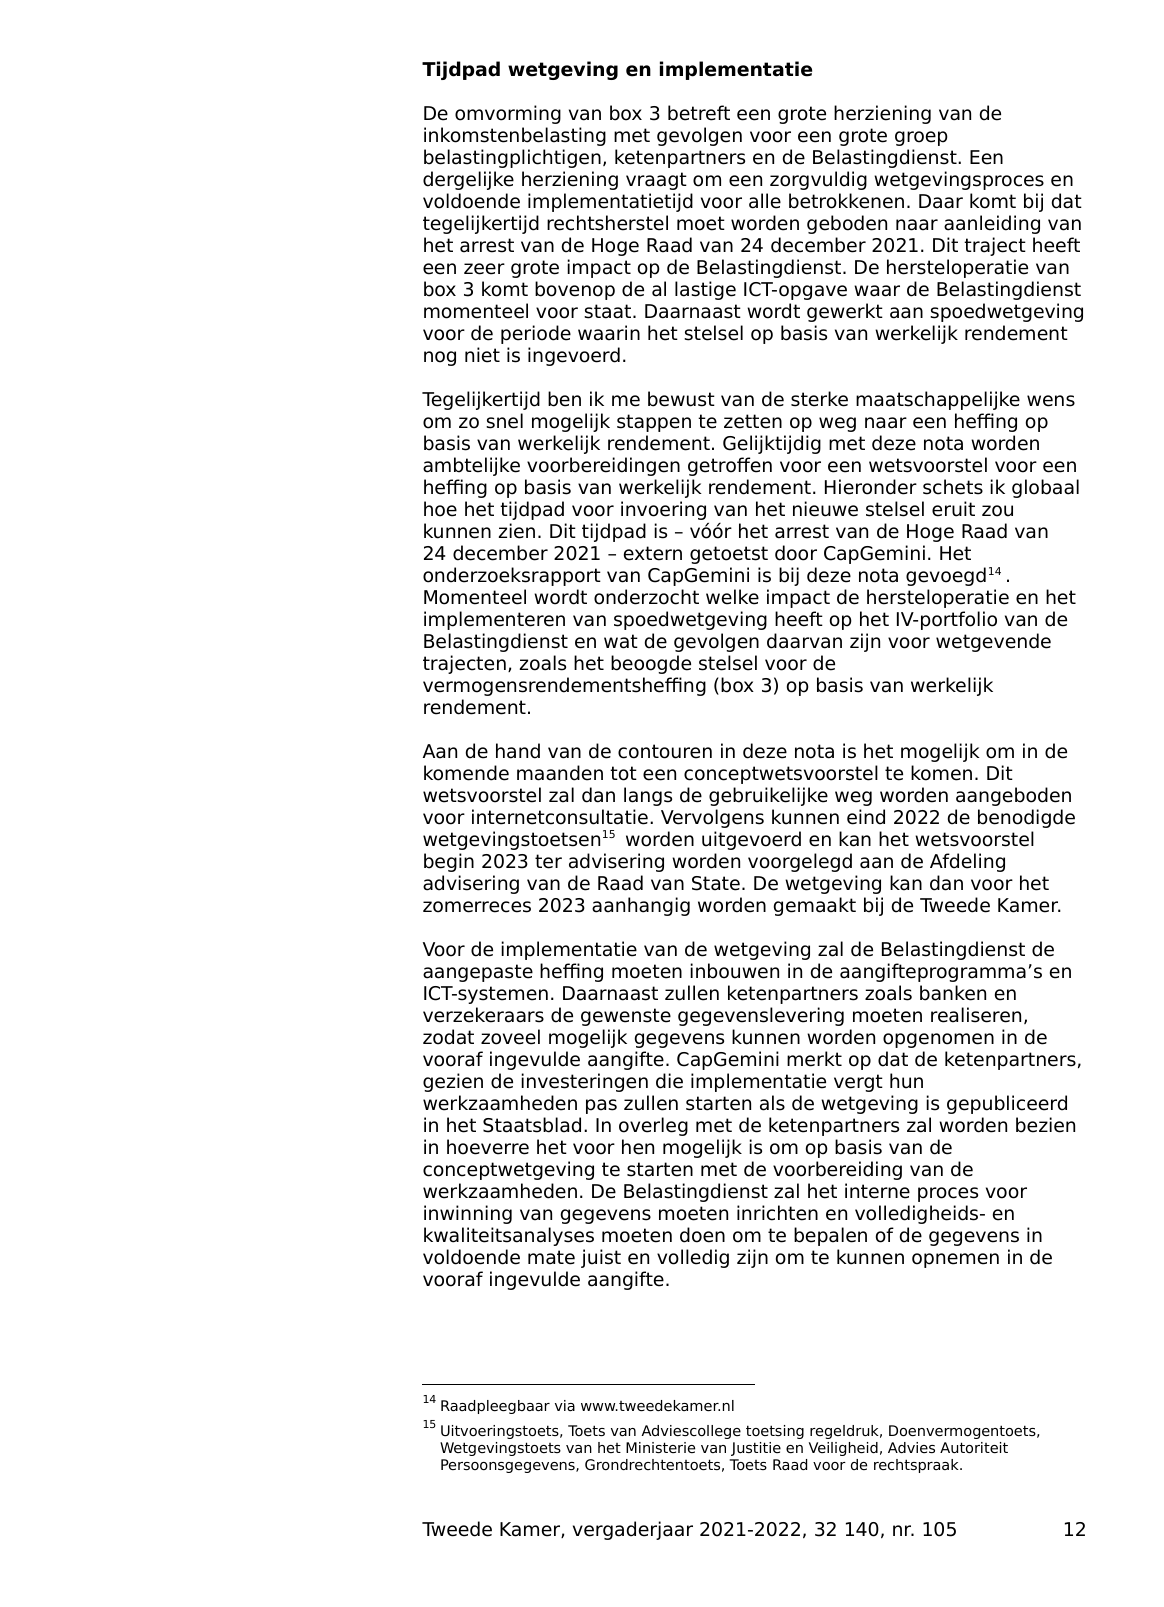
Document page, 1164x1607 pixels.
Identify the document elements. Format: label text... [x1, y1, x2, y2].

text Uitvoeringstoets, Toets van Adviescollege toetsing regeldruk, Doenvermogentoets, Wetgevingstoets van het Ministerie van Justitie en Veiligheid, Advies Autoriteit Persoonsgegevens, Grondrechtentoets, Toets Raad voor de rechtspraak. [422, 1418, 1087, 1474]
text Tegelijkertijd ben ik me bewust van de sterke maatschappelijke wens om zo snel mogelijk stappen te zetten op weg naar een heffing op basis van werkelijk rendement. Gelijktijdig met deze nota worden ambtelijke voorbereidingen getroffen voor een wetsvoorstel voor een heffing op basis van werkelijk rendement. Hieronder schets ik globaal hoe het tijdpad voor invoering van het nieuwe stelsel eruit zou kunnen zien. Dit tijdpad is – vóór het arrest van de Hoge Raad van 24 december 2021 – extern getoetst door CapGemini. Het onderzoeksrapport van CapGemini is bij deze nota gevoegd. Momenteel wordt onderzocht welke impact de hersteloperatie en het implementeren van spoedwetgeving heeft op het IV-portfolio van de Belastingdienst en wat de gevolgen daarvan zijn voor wetgevende trajecten, zoals het beoogde stelsel voor de vermogensrendementsheffing (box 3) op basis van werkelijk rendement. [422, 389, 1087, 719]
subtitle Tijdpad wetgeving en implementatie [422, 59, 1087, 81]
text Raadpleegbaar via www.tweedekamer.nl [422, 1393, 1087, 1416]
text Voor de implementatie van de wetgeving zal de Belastingdienst de aangepaste heffing moeten inbouwen in de aangifteprogramma’s en ICT-systemen. Daarnaast zullen ketenpartners zoals banken en verzekeraars de gewenste gegevenslevering moeten realiseren, zodat zoveel mogelijk gegevens kunnen worden opgenomen in de vooraf ingevulde aangifte. CapGemini merkt op dat de ketenpartners, gezien de investeringen die implementatie vergt hun werkzaamheden pas zullen starten als de wetgeving is gepubliceerd in het Staatsblad. In overleg met de ketenpartners zal worden bezien in hoeverre het voor hen mogelijk is om op basis van de conceptwetgeving te starten met de voorbereiding van de werkzaamheden. De Belastingdienst zal het interne proces voor inwinning van gegevens moeten inrichten en volledigheids- en kwaliteitsanalyses moeten doen om te bepalen of de gegevens in voldoende mate juist en volledig zijn om te kunnen opnemen in de vooraf ingevulde aangifte. [422, 939, 1087, 1291]
text Aan de hand van de contouren in deze nota is het mogelijk om in de komende maanden tot een conceptwetsvoorstel te komen. Dit wetsvoorstel zal dan langs de gebruikelijke weg worden aangeboden voor internetconsultatie. Vervolgens kunnen eind 2022 de benodigde wetgevingstoetsen worden uitgevoerd en kan het wetsvoorstel begin 2023 ter advisering worden voorgelegd aan de Afdeling advisering van de Raad van State. De wetgeving kan dan voor het zomerreces 2023 aanhangig worden gemaakt bij de Tweede Kamer. [422, 741, 1087, 917]
text De omvorming van box 3 betreft een grote herziening van de inkomstenbelasting met gevolgen voor een grote groep belastingplichtigen, ketenpartners en de Belastingdienst. Een dergelijke herziening vraagt om een zorgvuldig wetgevingsproces en voldoende implementatietijd voor alle betrokkenen. Daar komt bij dat tegelijkertijd rechtsherstel moet worden geboden naar aanleiding van het arrest van de Hoge Raad van 24 december 2021. Dit traject heeft een zeer grote impact op de Belastingdienst. De hersteloperatie van box 3 komt bovenop de al lastige ICT-opgave waar de Belastingdienst momenteel voor staat. Daarnaast wordt gewerkt aan spoedwetgeving voor de periode waarin het stelsel op basis van werkelijk rendement nog niet is ingevoerd. [422, 103, 1087, 367]
